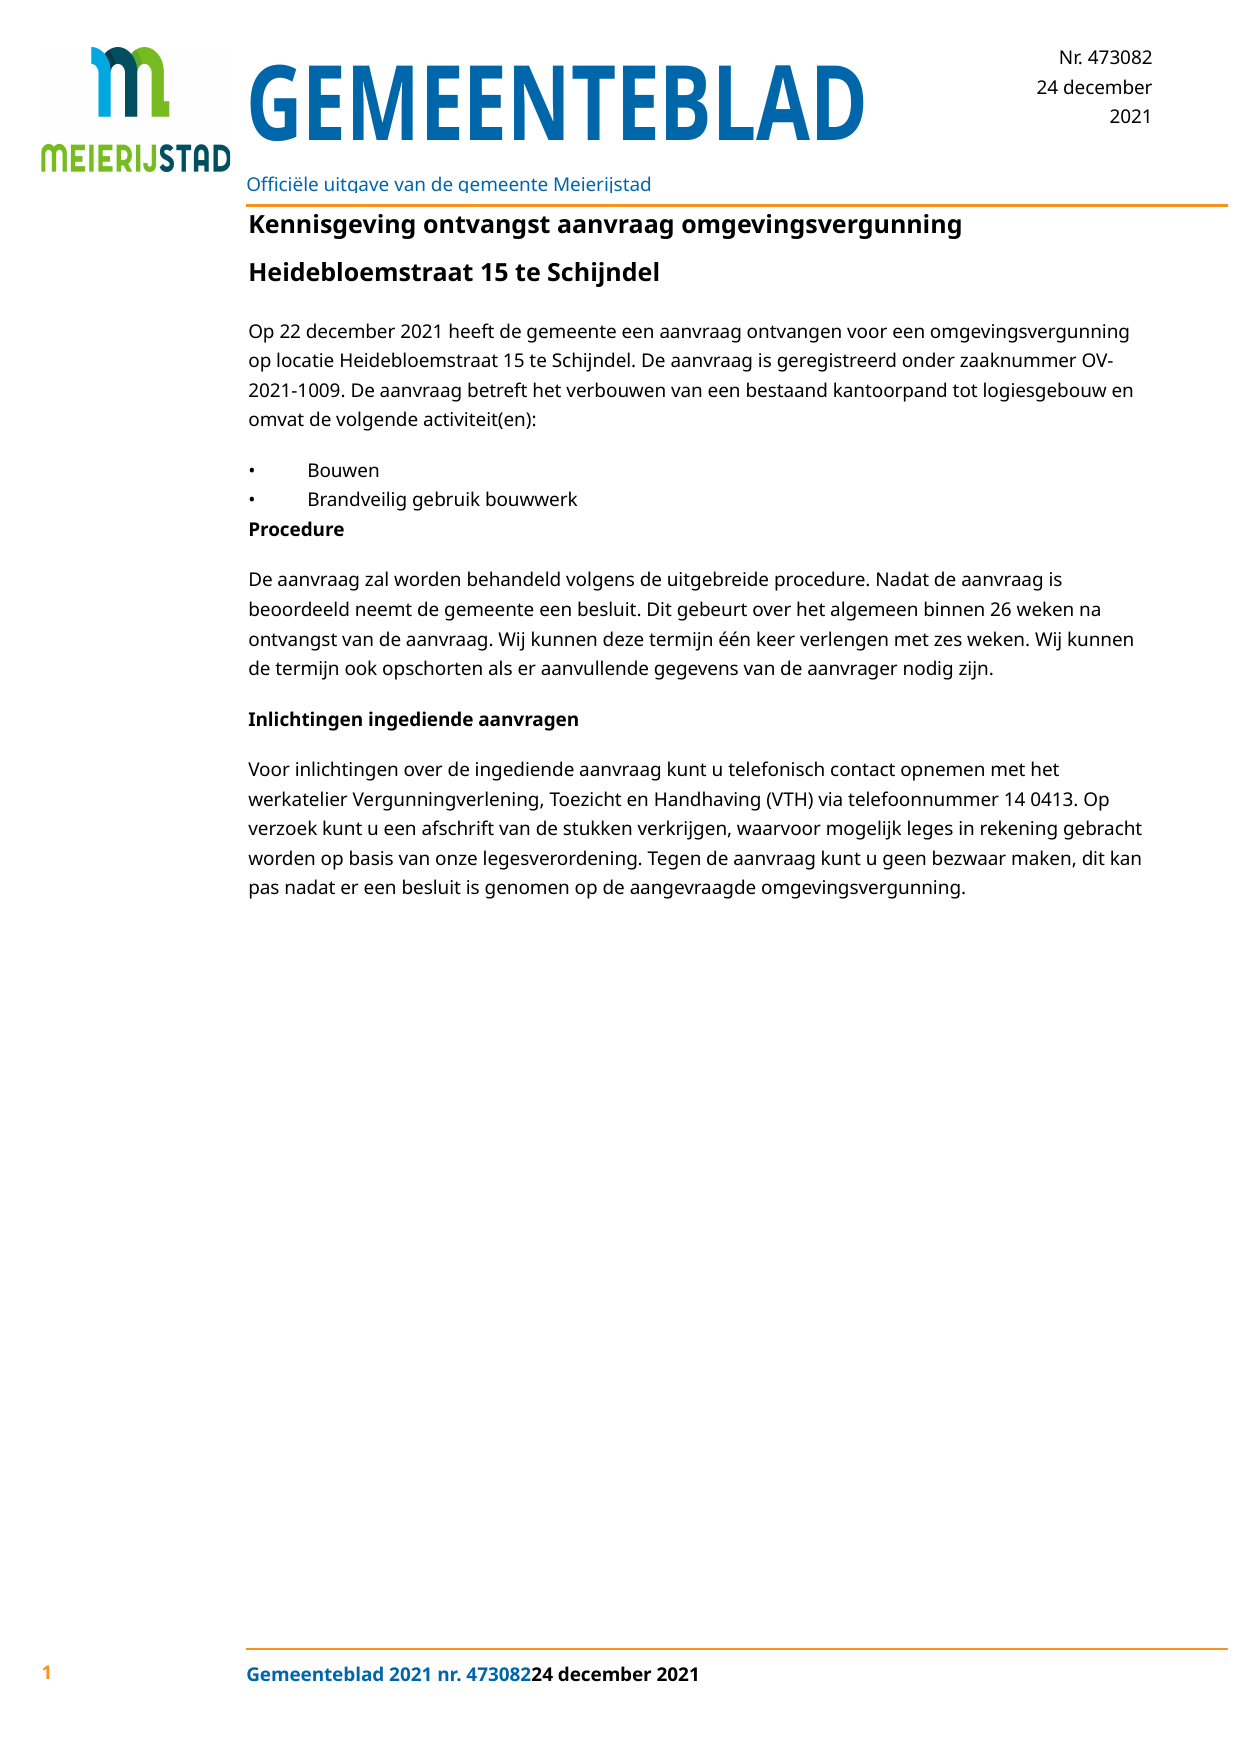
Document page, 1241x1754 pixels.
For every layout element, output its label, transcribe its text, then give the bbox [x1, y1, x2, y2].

text Op 22 december 2021 heeft de gemeente een aanvraag ontvangen voor een omgevingsvergunning op locatie Heidebloemstraat 15 te Schijndel. De aanvraag is geregistreerd onder zaaknummer OV-2021-1009. De aanvraag betreft het verbouwen van een bestaand kantoorpand tot logiesgebouw en omvat de volgende activiteit(en): [248, 318, 1152, 432]
text De aanvraag zal worden behandeld volgens de uitgebreide procedure. Nadat de aanvraag is beoordeeld neemt de gemeente een besluit. Dit gebeurt over het algemeen binnen 26 weken na ontvangst van de aanvraag. Wij kunnen deze termijn één keer verlengen met zes weken. Wij kunnen de termijn ook opschorten als er aanvullende gegevens van de aanvrager nodig zijn. [248, 567, 1152, 681]
picture [41, 47, 231, 172]
list Bouwen [248, 457, 1152, 483]
list Brandveilig gebruik bouwwerk [248, 487, 1152, 512]
text Inlichtingen ingediende aanvragen [248, 706, 1152, 732]
text Kennisgeving ontvangst aanvraag omgevingsvergunning Heidebloemstraat 15 te Schijndel [248, 207, 1152, 288]
text Procedure [248, 516, 1152, 542]
text Voor inlichtingen over de ingediende aanvraag kunt u telefonisch contact opnemen met het werkatelier Vergunningverlening, Toezicht en Handhaving (VTH) via telefoonnummer 14 0413. Op verzoek kunt u een afschrift van de stukken verkrijgen, waarvoor mogelijk leges in rekening gebracht worden op basis van onze legesverordening. Tegen de aanvraag kunt u geen bezwaar maken, dit kan pas nadat er een besluit is genomen op de aangevraagde omgevingsvergunning. [248, 756, 1152, 900]
